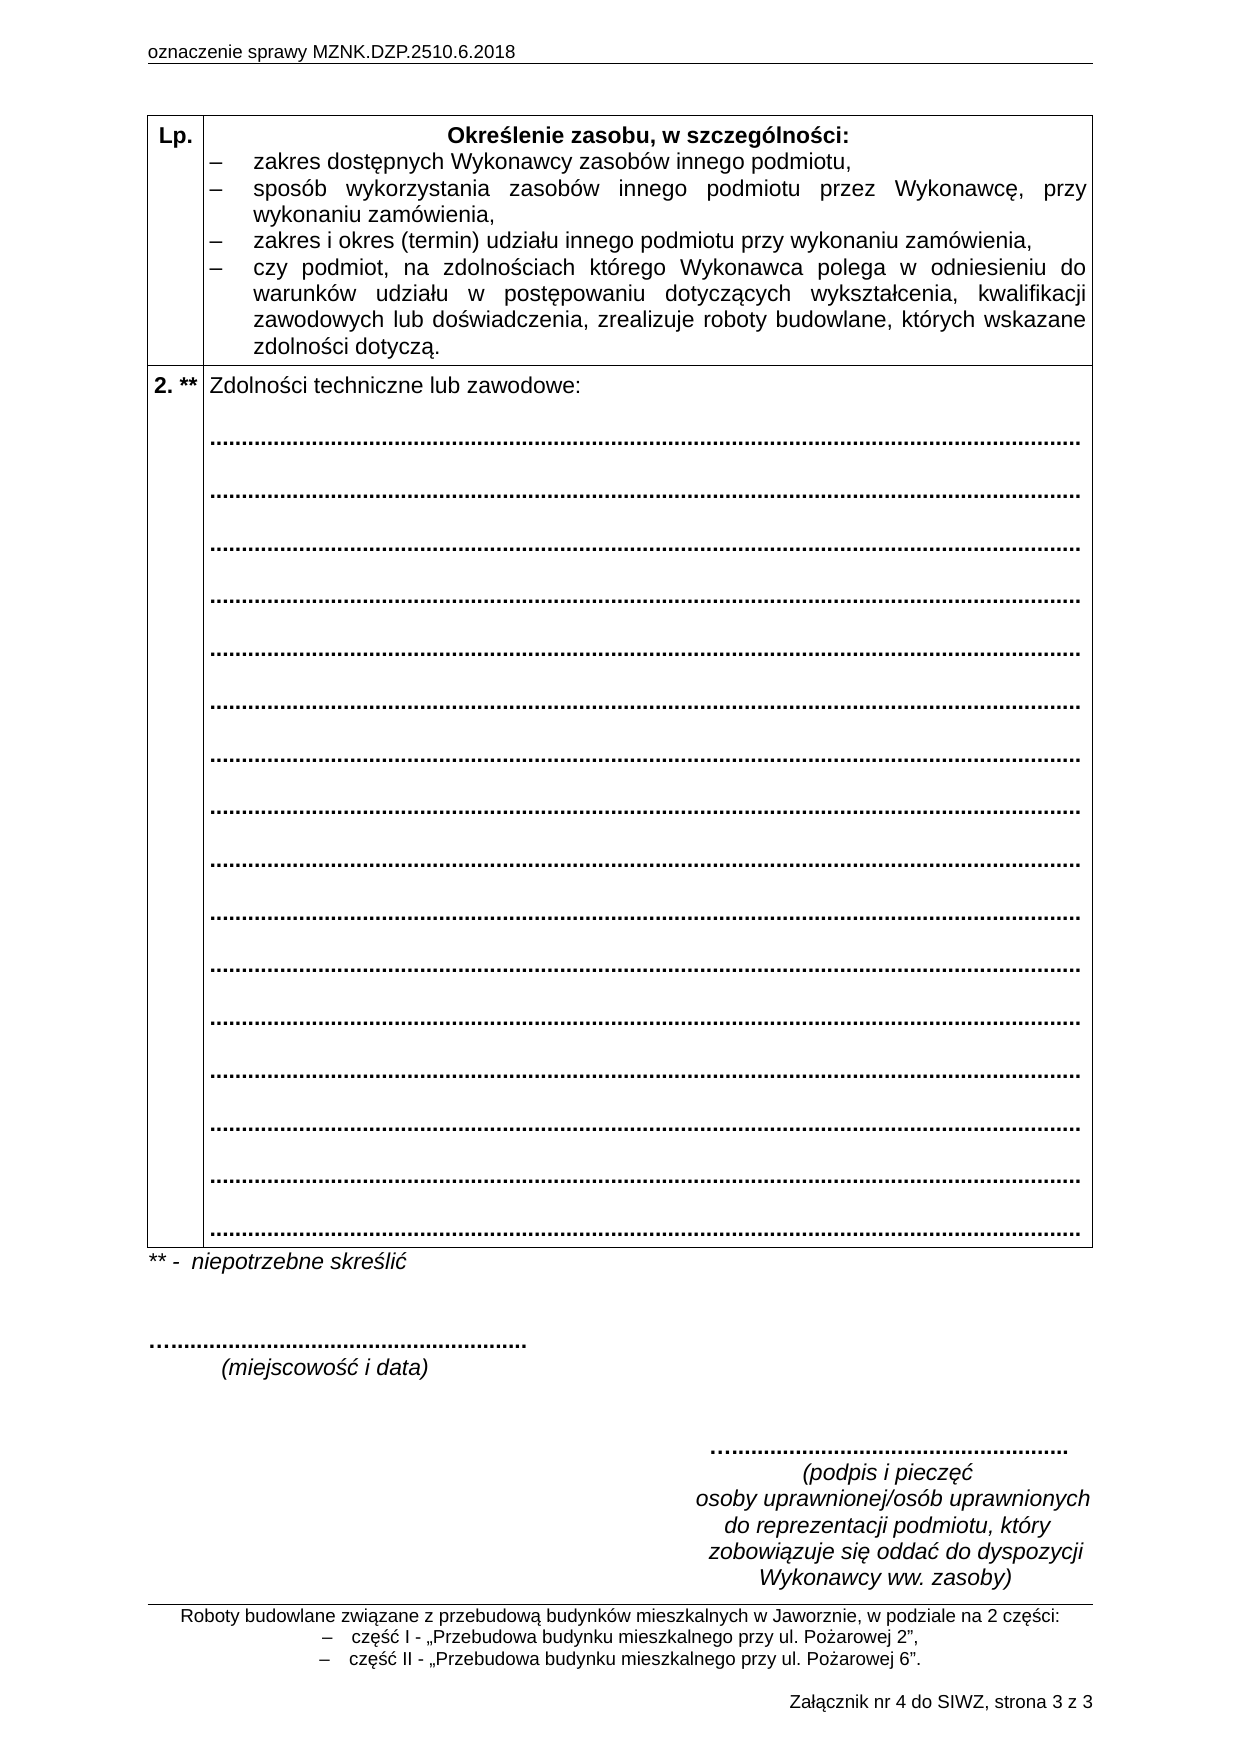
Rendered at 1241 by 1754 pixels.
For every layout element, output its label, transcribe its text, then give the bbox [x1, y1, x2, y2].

table_header Lp. [148, 116, 203, 365]
table_cell 2. ** [148, 366, 203, 1247]
text ** - niepotrzebne skreślić [148, 1248, 1093, 1274]
text …..................................................... [708, 1433, 1093, 1459]
text osoby uprawnionej/osób uprawnionych [148, 1485, 1093, 1512]
text do reprezentacji podmiotu, który [724, 1512, 1093, 1538]
table_cell Zdolności techniczne lub zawodowe: ......................................................................................................................................... ......................................................................................................................................... ......................................................................................................................................... ......................................................................................................................................... ......................................................................................................................................... ......................................................................................................................................... ......................................................................................................................................... ......................................................................................................................................... ......................................................................................................................................... ......................................................................................................................................... ......................................................................................................................................... ......................................................................................................................................... ......................................................................................................................................... ......................................................................................................................................... ......................................................................................................................................... ......................................................................................................................................... [204, 366, 1092, 1247]
table_header Określenie zasobu, w szczególności: – zakres dostępnych Wykonawcy zasobów innego podmiotu, – sposób wykorzystania zasobów innego podmiotu przez Wykonawcę, przy wykonaniu zamówienia, – zakres i okres (termin) udziału innego podmiotu przy wykonaniu zamówienia, – czy podmiot, na zdolnościach którego Wykonawca polega w odniesieniu do warunków udziału w postępowaniu dotyczących wykształcenia, kwalifikacji zawodowych lub doświadczenia, zrealizuje roboty budowlane, których wskazane zdolności dotyczą. [204, 116, 1092, 365]
text (podpis i pieczęć [802, 1459, 1093, 1485]
text …........................................................ [148, 1327, 1093, 1353]
text zobowiązuje się oddać do dyspozycji [708, 1538, 1093, 1564]
text Wykonawcy ww. zasoby) [758, 1564, 1093, 1591]
text (miejscowość i data) [221, 1353, 1093, 1380]
